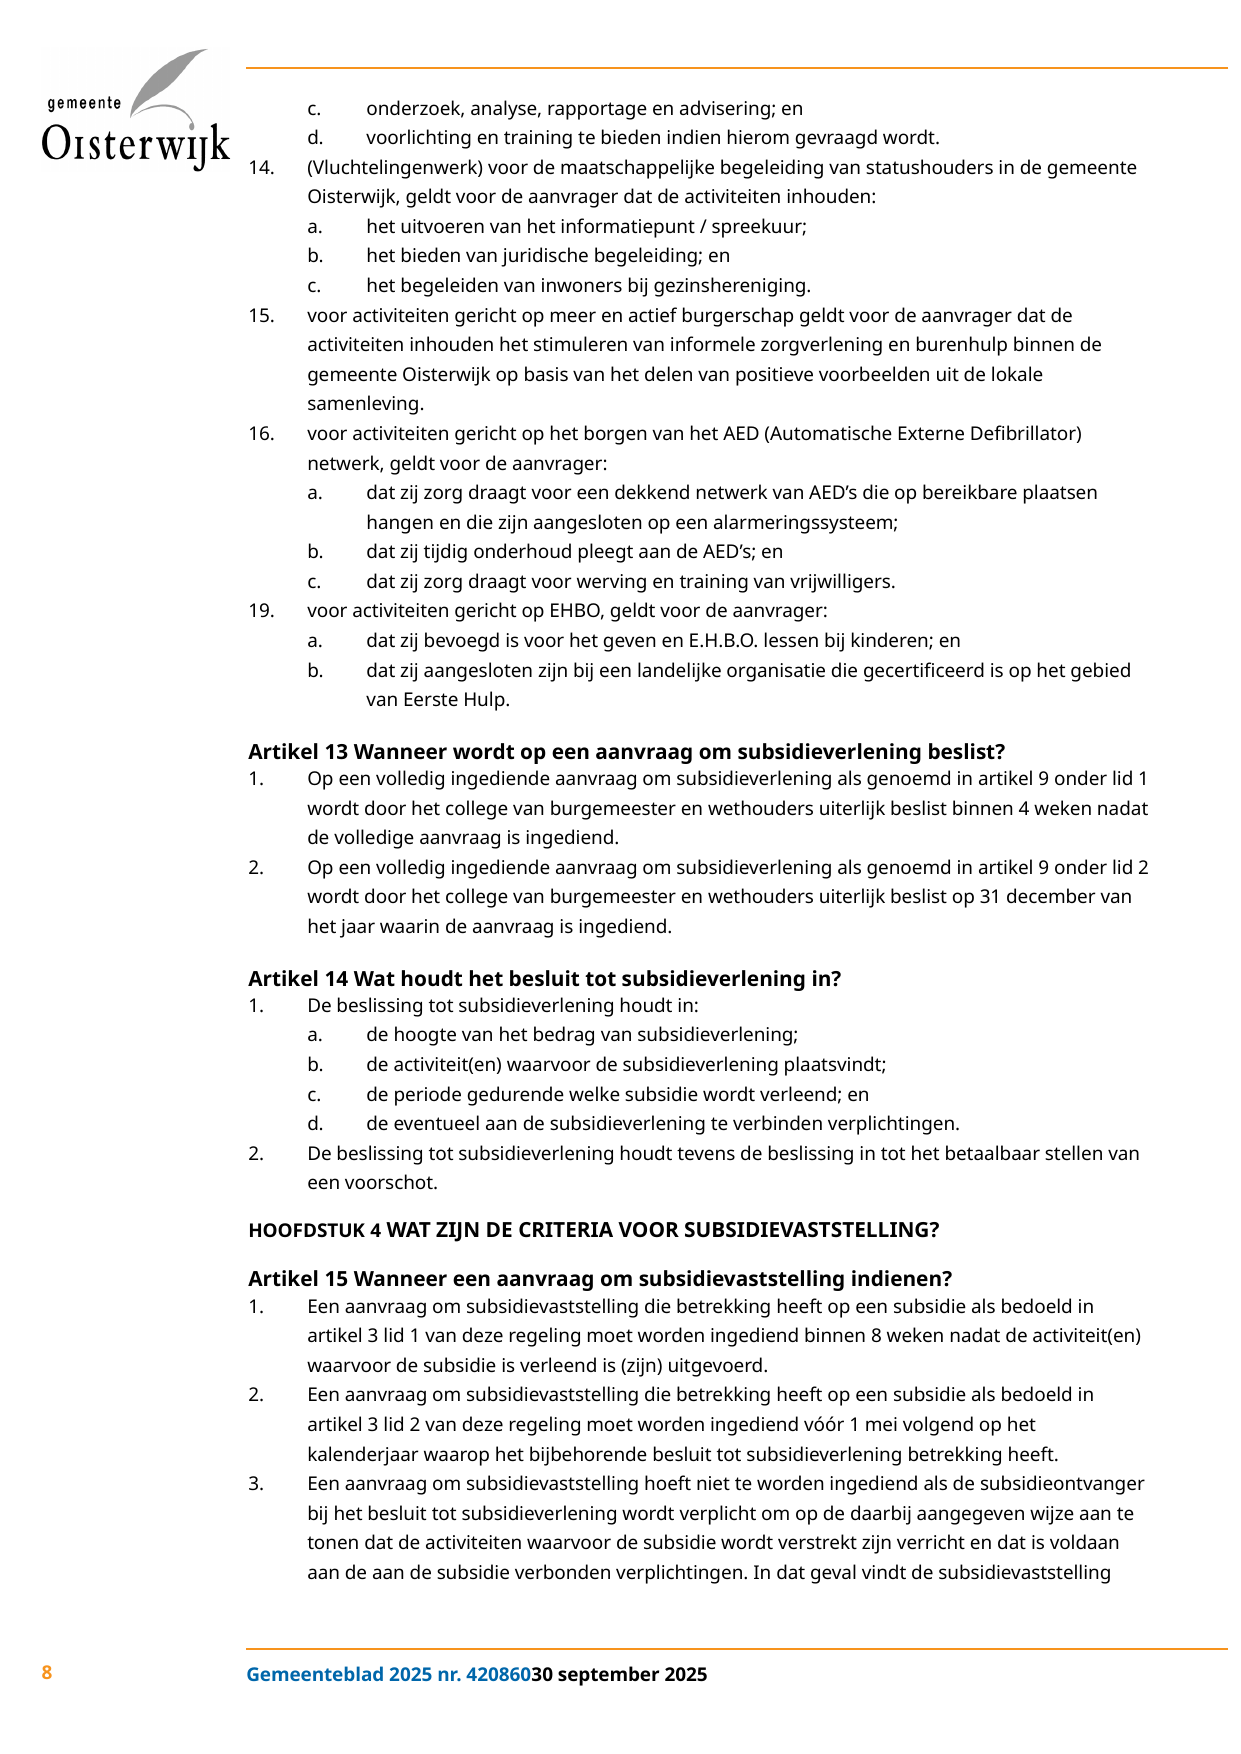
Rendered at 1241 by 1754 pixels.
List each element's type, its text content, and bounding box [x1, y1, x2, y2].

list het bieden van juridische begeleiding; en [307, 243, 1152, 268]
list De beslissing tot subsidieverlening houdt tevens de beslissing in tot het betaalbaar stellen van een voorschot. [248, 1140, 1152, 1195]
list onderzoek, analyse, rapportage en advisering; en [307, 95, 1152, 121]
list dat zij zorg draagt voor een dekkend netwerk van AED’s die op bereikbare plaatsen hangen en die zijn aangesloten op een alarmeringssysteem; [307, 479, 1152, 535]
list de periode gedurende welke subsidie wordt verleend; en [307, 1081, 1152, 1107]
text Artikel 13 Wanneer wordt op een aanvraag om subsidieverlening beslist? [248, 737, 1152, 765]
list dat zij zorg draagt voor werving en training van vrijwilligers. [307, 568, 1152, 594]
text HOOFDSTUK 4 WAT ZIJN DE CRITERIA VOOR SUBSIDIEVASTSTELLING? [248, 1215, 1152, 1244]
list (Vluchtelingenwerk) voor de maatschappelijke begeleiding van statushouders in de gemeente Oisterwijk, geldt voor de aanvrager dat de activiteiten inhouden: [248, 154, 1152, 209]
list voor activiteiten gericht op EHBO, geldt voor de aanvrager: [248, 598, 1152, 623]
list Op een volledig ingediende aanvraag om subsidieverlening als genoemd in artikel 9 onder lid 1 wordt door het college van burgemeester en wethouders uiterlijk beslist binnen 4 weken nadat de volledige aanvraag is ingediend. [248, 765, 1152, 850]
list Een aanvraag om subsidievaststelling die betrekking heeft op een subsidie als bedoeld in artikel 3 lid 1 van deze regeling moet worden ingediend binnen 8 weken nadat de activiteit(en) waarvoor de subsidie is verleend is (zijn) uitgevoerd. [248, 1293, 1152, 1378]
list Een aanvraag om subsidievaststelling die betrekking heeft op een subsidie als bedoeld in artikel 3 lid 2 van deze regeling moet worden ingediend vóór 1 mei volgend op het kalenderjaar waarop het bijbehorende besluit tot subsidieverlening betrekking heeft. [248, 1382, 1152, 1467]
list voor activiteiten gericht op het borgen van het AED (Automatische Externe Defibrillator) netwerk, geldt voor de aanvrager: [248, 420, 1152, 476]
list De beslissing tot subsidieverlening houdt in: [248, 992, 1152, 1018]
list voorlichting en training te bieden indien hierom gevraagd wordt. [307, 124, 1152, 150]
list het begeleiden van inwoners bij gezinshereniging. [307, 272, 1152, 298]
list de activiteit(en) waarvoor de subsidieverlening plaatsvindt; [307, 1051, 1152, 1077]
text Artikel 14 Wat houdt het besluit tot subsidieverlening in? [248, 964, 1152, 992]
list dat zij tijdig onderhoud pleegt aan de AED’s; en [307, 538, 1152, 564]
list het uitvoeren van het informatiepunt / spreekuur; [307, 213, 1152, 239]
list dat zij bevoegd is voor het geven en E.H.B.O. lessen bij kinderen; en [307, 627, 1152, 653]
list dat zij aangesloten zijn bij een landelijke organisatie die gecertificeerd is op het gebied van Eerste Hulp. [307, 657, 1152, 712]
picture [41, 47, 231, 172]
list Een aanvraag om subsidievaststelling hoeft niet te worden ingediend als de subsidieontvanger bij het besluit tot subsidieverlening wordt verplicht om op de daarbij aangegeven wijze aan te tonen dat de activiteiten waarvoor de subsidie wordt verstrekt zijn verricht en dat is voldaan aan de aan de subsidie verbonden verplichtingen. In dat geval vindt de subsidievaststelling [248, 1470, 1152, 1585]
list de eventueel aan de subsidieverlening te verbinden verplichtingen. [307, 1110, 1152, 1136]
text Artikel 15 Wanneer een aanvraag om subsidievaststelling indienen? [248, 1264, 1152, 1293]
list voor activiteiten gericht op meer en actief burgerschap geldt voor de aanvrager dat de activiteiten inhouden het stimuleren van informele zorgverlening en burenhulp binnen de gemeente Oisterwijk op basis van het delen van positieve voorbeelden uit de lokale samenleving. [248, 302, 1152, 416]
list Op een volledig ingediende aanvraag om subsidieverlening als genoemd in artikel 9 onder lid 2 wordt door het college van burgemeester en wethouders uiterlijk beslist op 31 december van het jaar waarin de aanvraag is ingediend. [248, 854, 1152, 939]
list de hoogte van het bedrag van subsidieverlening; [307, 1022, 1152, 1047]
